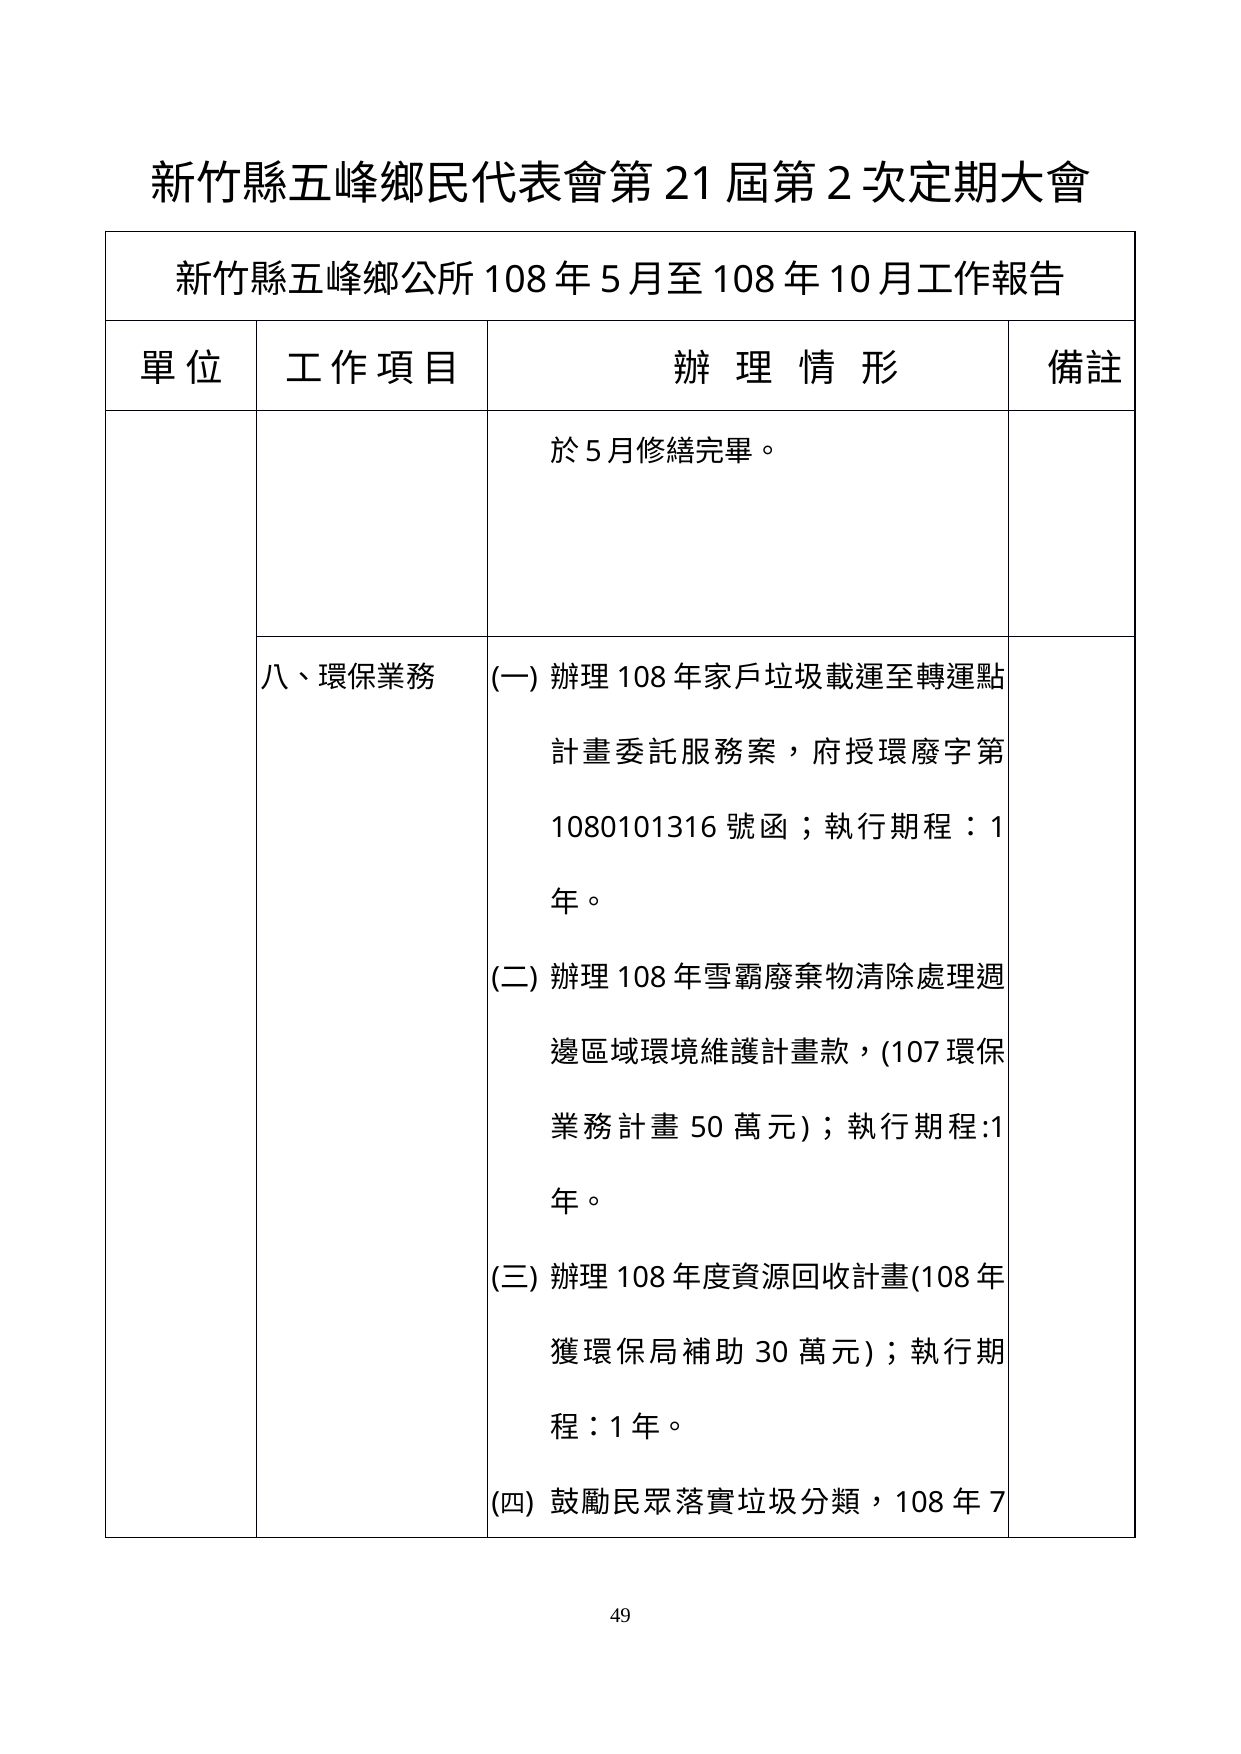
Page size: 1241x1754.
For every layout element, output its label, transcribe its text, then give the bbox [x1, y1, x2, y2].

table_cell 八、環保業務 [257, 637, 487, 1537]
table_cell 辦 理 情 形 [488, 321, 1008, 410]
table_cell 於5月修繕完畢。 [488, 411, 1008, 636]
table_cell [257, 411, 487, 636]
table_header 新竹縣五峰鄉民代表會第21屆第2次定期大會 [105, 129, 1135, 231]
table_cell 辦理108年家戶垃圾載運至轉運點計畫委託服務案，府授環廢字第1080101316號函；執行期程：1年。 辦理108年雪霸廢棄物清除處理週邊區域環境維護計畫款，(107環保業務計畫50萬元)；執行期程:1年。 辦理108年度資源回收計畫(108年獲環保局補助30萬元)；執行期程：1年。 鼓勵民眾落實垃圾分類，108年7月於花園村成立城市峰收站。 108年7月由環保局補助進用2位臨時人員(資收大軍)。 108年8月執行資源回收計畫-四村評比;第一名:花園村;第二名:桃山村。 本所清潔隊羅月初當選108 年新竹縣模範清潔人員。 賡續辦理清潔隊垃圾收運、資收垃圾分類作業、拆除違規廣告及本鄉公共場域清理勤務工作。 賡續配合本鄉各項活動辦理環保業務宣導活動，以利提高及加深民眾環保意識。 [488, 637, 1008, 1537]
table_cell [106, 411, 256, 1537]
table_cell [1009, 411, 1134, 636]
table_cell [1009, 637, 1134, 1537]
table_cell 備註 [1009, 321, 1134, 410]
table_cell 單 位 [106, 321, 256, 410]
table_cell 工 作 項 目 [257, 321, 487, 410]
table_cell 新竹縣五峰鄉公所108年5月至108年10月工作報告 [106, 232, 1134, 320]
